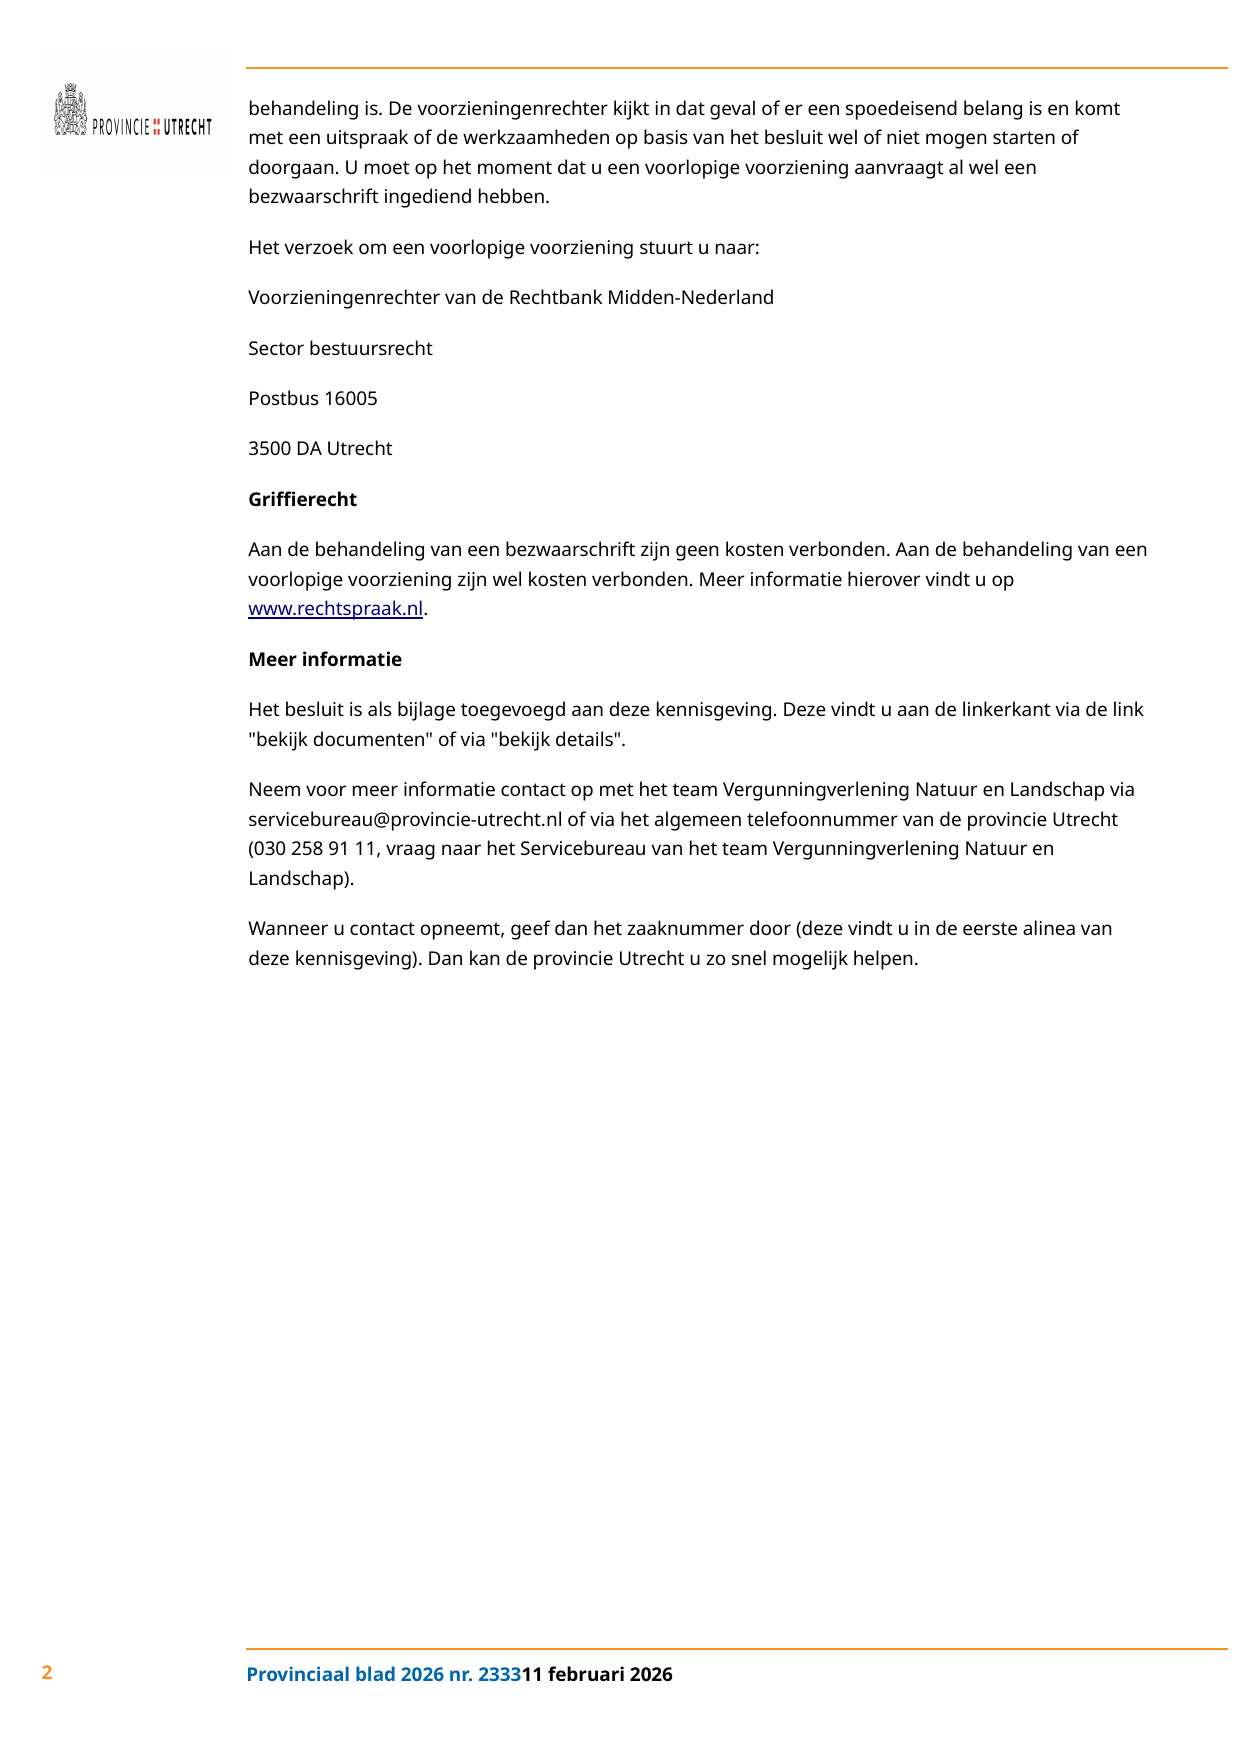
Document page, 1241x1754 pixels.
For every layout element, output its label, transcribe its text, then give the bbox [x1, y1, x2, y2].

text Het besluit is als bijlage toegevoegd aan deze kennisgeving. Deze vindt u aan de linkerkant via de link "bekijk documenten" of via "bekijk details". [248, 696, 1152, 752]
text Griffierecht [248, 486, 1152, 512]
text Meer informatie [248, 646, 1152, 672]
picture [41, 47, 231, 172]
text Neem voor meer informatie contact op met het team Vergunningverlening Natuur en Landschap via servicebureau@provincie-utrecht.nl of via het algemeen telefoonnummer van de provincie Utrecht (030 258 91 11, vraag naar het Servicebureau van het team Vergunningverlening Natuur en Landschap). [248, 776, 1152, 891]
text Aan de behandeling van een bezwaarschrift zijn geen kosten verbonden. Aan de behandeling van een voorlopige voorziening zijn wel kosten verbonden. Meer informatie hierover vindt u op www.rechtspraak.nl. [248, 536, 1152, 621]
text Postbus 16005 [248, 385, 1152, 411]
text 3500 DA Utrecht [248, 436, 1152, 461]
text Wanneer u contact opneemt, geef dan het zaaknummer door (deze vindt u in de eerste alinea van deze kennisgeving). Dan kan de provincie Utrecht u zo snel mogelijk helpen. [248, 916, 1152, 971]
text Sector bestuursrecht [248, 335, 1152, 361]
text behandeling is. De voorzieningenrechter kijkt in dat geval of er een spoedeisend belang is en komt met een uitspraak of de werkzaamheden op basis van het besluit wel of niet mogen starten of doorgaan. U moet op het moment dat u een voorlopige voorziening aanvraagt al wel een bezwaarschrift ingediend hebben. [248, 95, 1152, 209]
text Het verzoek om een voorlopige voorziening stuurt u naar: [248, 234, 1152, 260]
text Voorzieningenrechter van de Rechtbank Midden-Nederland [248, 284, 1152, 310]
